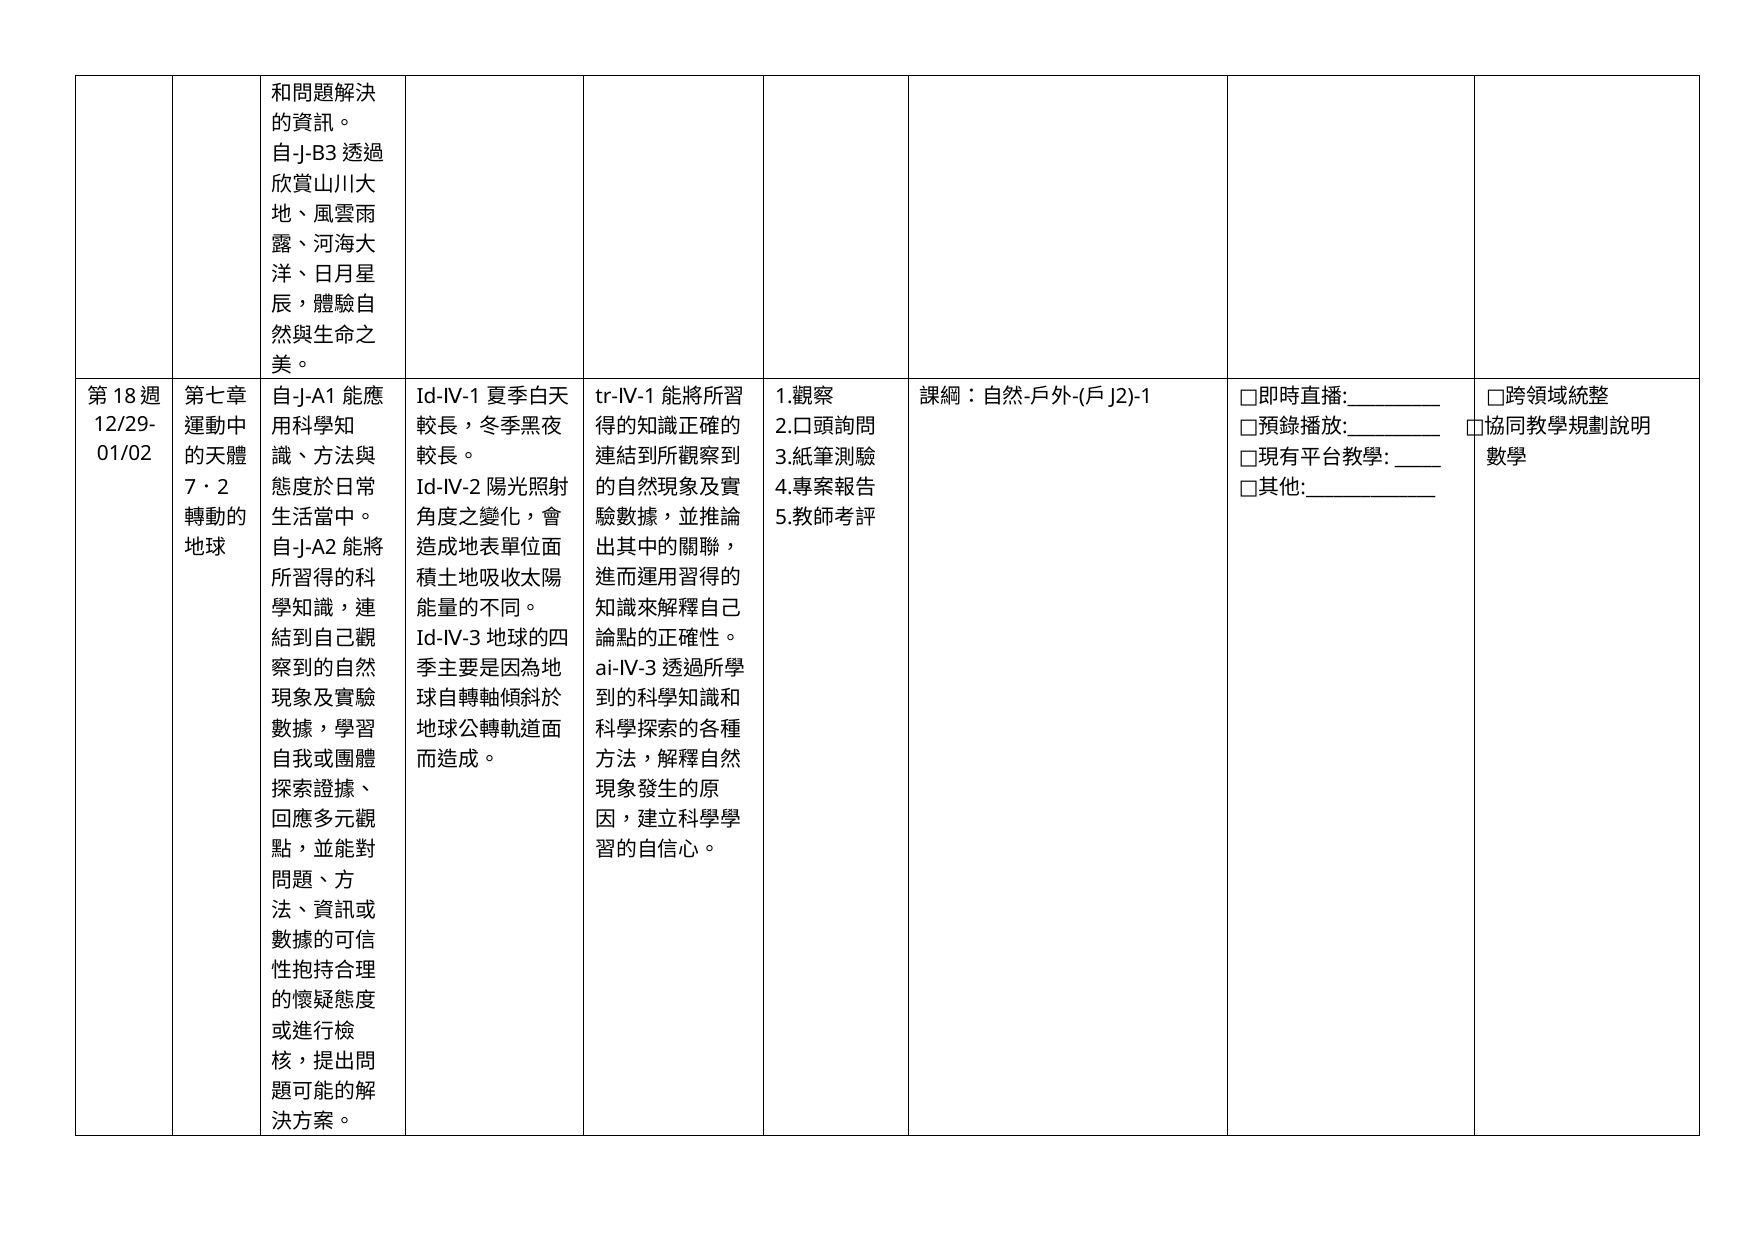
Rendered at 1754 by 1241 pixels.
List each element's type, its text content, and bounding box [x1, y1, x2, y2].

table_cell Id-Ⅳ-1 夏季白天較長，冬季黑夜較長。 Id-Ⅳ-2 陽光照射角度之變化，會造成地表單位面積土地吸收太陽能量的不同。 Id-Ⅳ-3 地球的四季主要是因為地球自轉軸傾斜於地球公轉軌道面而造成。 [406, 379, 583, 1135]
table_cell 1.觀察 2.口頭詢問 3.紙筆測驗 4.專案報告 5.教師考評 [764, 379, 908, 1135]
table_cell 第18週 12/29-01/02 [76, 379, 172, 1135]
table_cell □跨領域統整 □協同教學規劃說明 數學 [1475, 76, 1699, 378]
table_cell tr-Ⅳ-1 能將所習得的知識正確的連結到所觀察到的自然現象及實驗數據，並推論出其中的關聯，進而運用習得的知識來解釋自己論點的正確性。 ai-Ⅳ-3 透過所學到的科學知識和科學探索的各種方法，解釋自然現象發生的原因，建立科學學習的自信心。 [584, 379, 763, 1135]
table_cell [764, 76, 908, 378]
table_cell 和問題解決的資訊。 自-J-B3 透過欣賞山川大地、風雲雨露、河海大洋、日月星辰，體驗自然與生命之美。 [261, 76, 405, 378]
table_cell [173, 76, 260, 378]
table_cell [76, 76, 172, 378]
table_cell [584, 76, 763, 378]
table_cell □即時直播:__________ □預錄播放:__________ □現有平台教學: _____ □其他:______________ [1228, 76, 1474, 378]
table_cell 第七章運動中的天體 7．2轉動的地球 [173, 379, 260, 1135]
table_cell 課綱：自然-戶外-(戶J2)-1 [909, 379, 1227, 1135]
table_cell □跨領域統整 □協同教學規劃說明 數學 [1475, 379, 1699, 1135]
table_cell 自-J-A1 能應用科學知識、方法與態度於日常生活當中。 自-J-A2 能將所習得的科學知識，連結到自己觀察到的自然現象及實驗數據，學習自我或團體探索證據、回應多元觀點，並能對問題、方法、資訊或數據的可信性抱持合理的懷疑態度或進行檢核，提出問題可能的解決方案。 [261, 379, 405, 1135]
table_cell [406, 76, 583, 378]
table_cell [909, 76, 1227, 378]
table_cell □即時直播:__________ □預錄播放:__________ □現有平台教學: _____ □其他:______________ [1228, 379, 1474, 1135]
